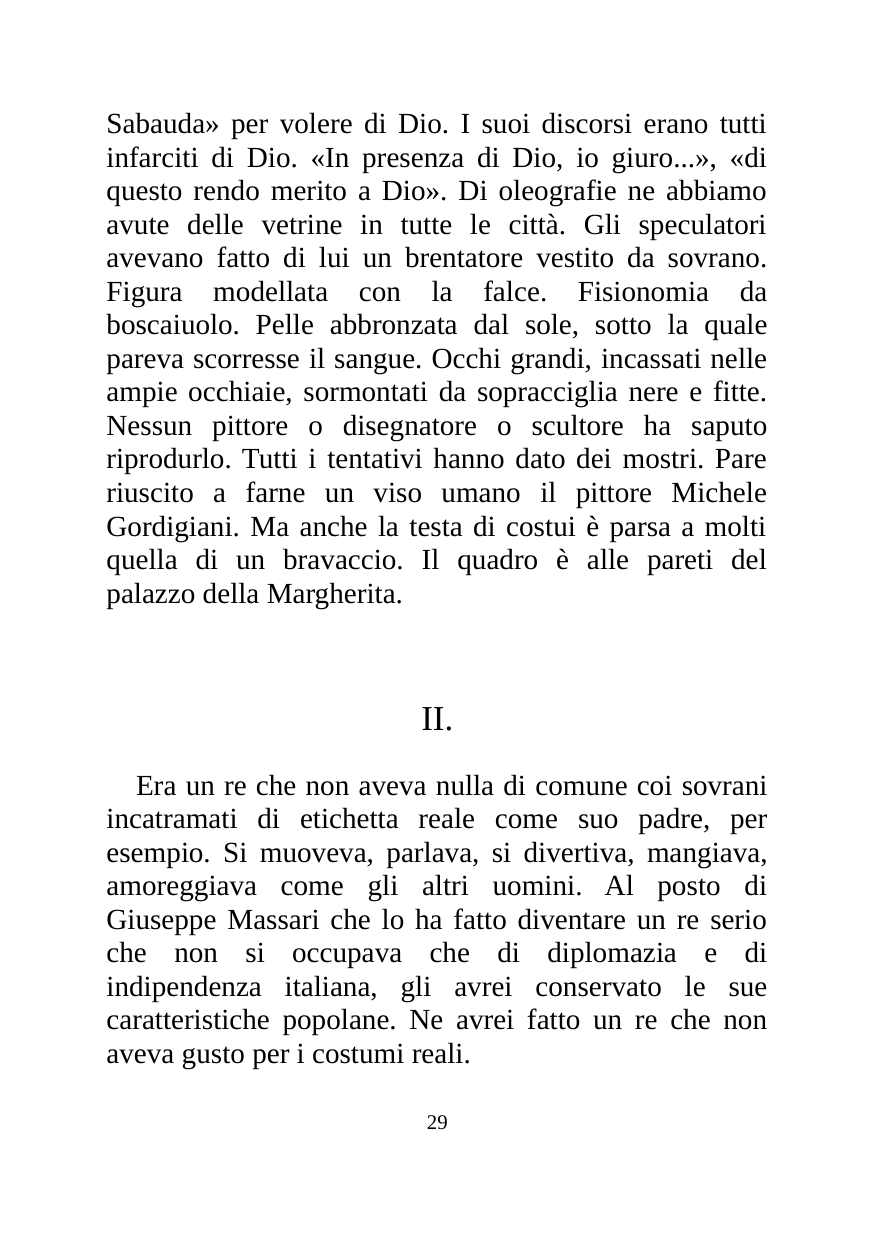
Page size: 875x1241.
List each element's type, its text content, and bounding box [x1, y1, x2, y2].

text Era un re che non aveva nulla di comune coi sovrani incatramati di etichetta reale come suo padre, per esempio. Si muoveva, parlava, si divertiva, mangiava, amoreggiava come gli altri uomini. Al posto di Giuseppe Massari che lo ha fatto diventare un re serio che non si occupava che di diplomazia e di indipendenza italiana, gli avrei conservato le sue caratteristiche popolane. Ne avrei fatto un re che non aveva gusto per i costumi reali. [106, 768, 768, 1069]
subtitle II. [106, 698, 768, 738]
text Sabauda» per volere di Dio. I suoi discorsi erano tutti infarciti di Dio. «In presenza di Dio, io giuro...», «di questo rendo merito a Dio». Di oleografie ne abbiamo avute delle vetrine in tutte le città. Gli speculatori avevano fatto di lui un brentatore vestito da sovrano. Figura modellata con la falce. Fisionomia da boscaiuolo. Pelle abbronzata dal sole, sotto la quale pareva scorresse il sangue. Occhi grandi, incassati nelle ampie occhiaie, sormontati da sopracciglia nere e fitte. Nessun pittore o disegnatore o scultore ha saputo riprodurlo. Tutti i tentativi hanno dato dei mostri. Pare riuscito a farne un viso umano il pittore Michele Gordigiani. Ma anche la testa di costui è parsa a molti quella di un bravaccio. Il quadro è alle pareti del palazzo della Margherita. [106, 106, 768, 609]
